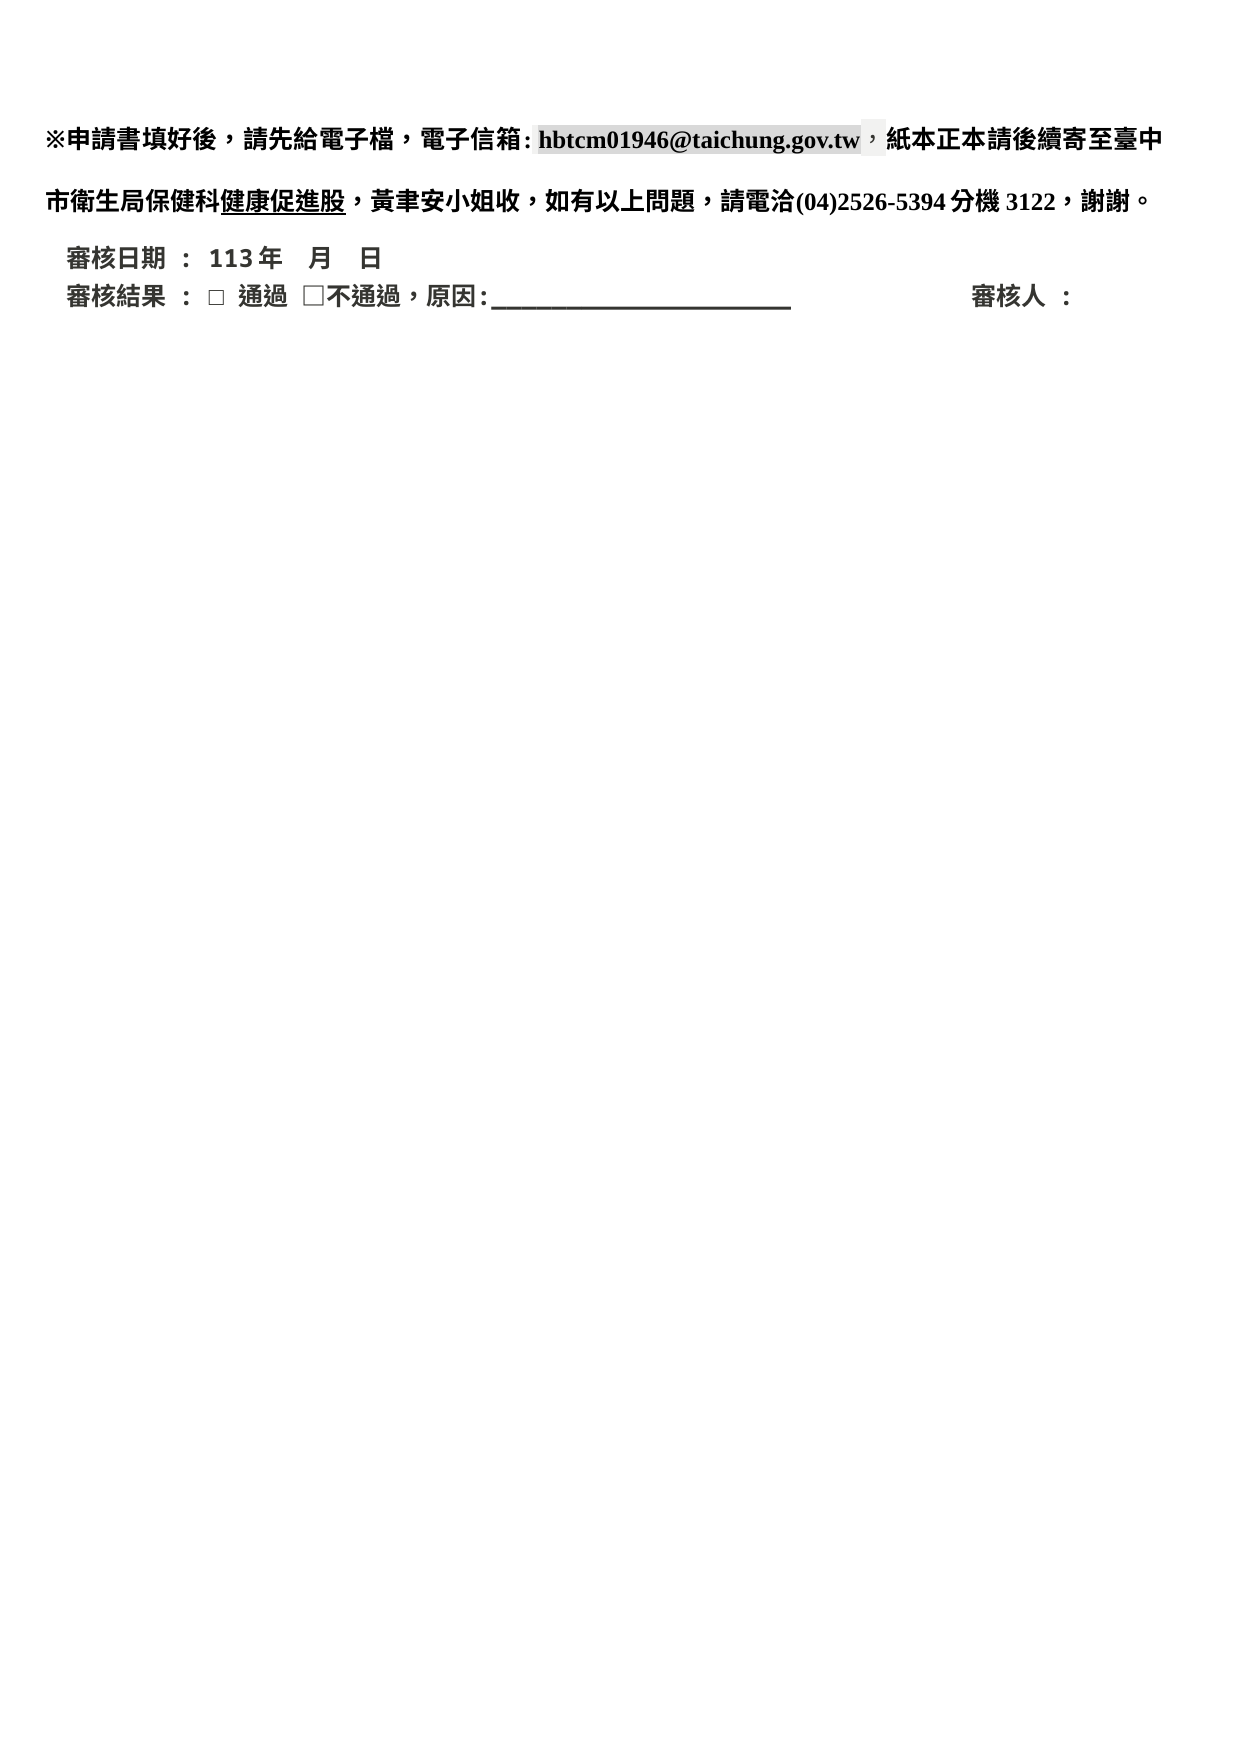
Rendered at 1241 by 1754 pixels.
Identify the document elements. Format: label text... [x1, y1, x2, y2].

text 審核結果 : □ 通過 □不通過，原因:____________________ 審核人 : [66, 276, 1158, 312]
text 審核日期 : 113年 月 日 [66, 234, 1158, 276]
text ※申請書填好後，請先給電子檔，電子信箱: hbtcm01946@taichung.gov.tw，紙本正本請後續寄至臺中市衛生局保健科健康促進股，黃聿安小姐收，如有以上問題，請電洽(04)2526-5394分機3122，謝謝。 [45, 96, 1165, 221]
